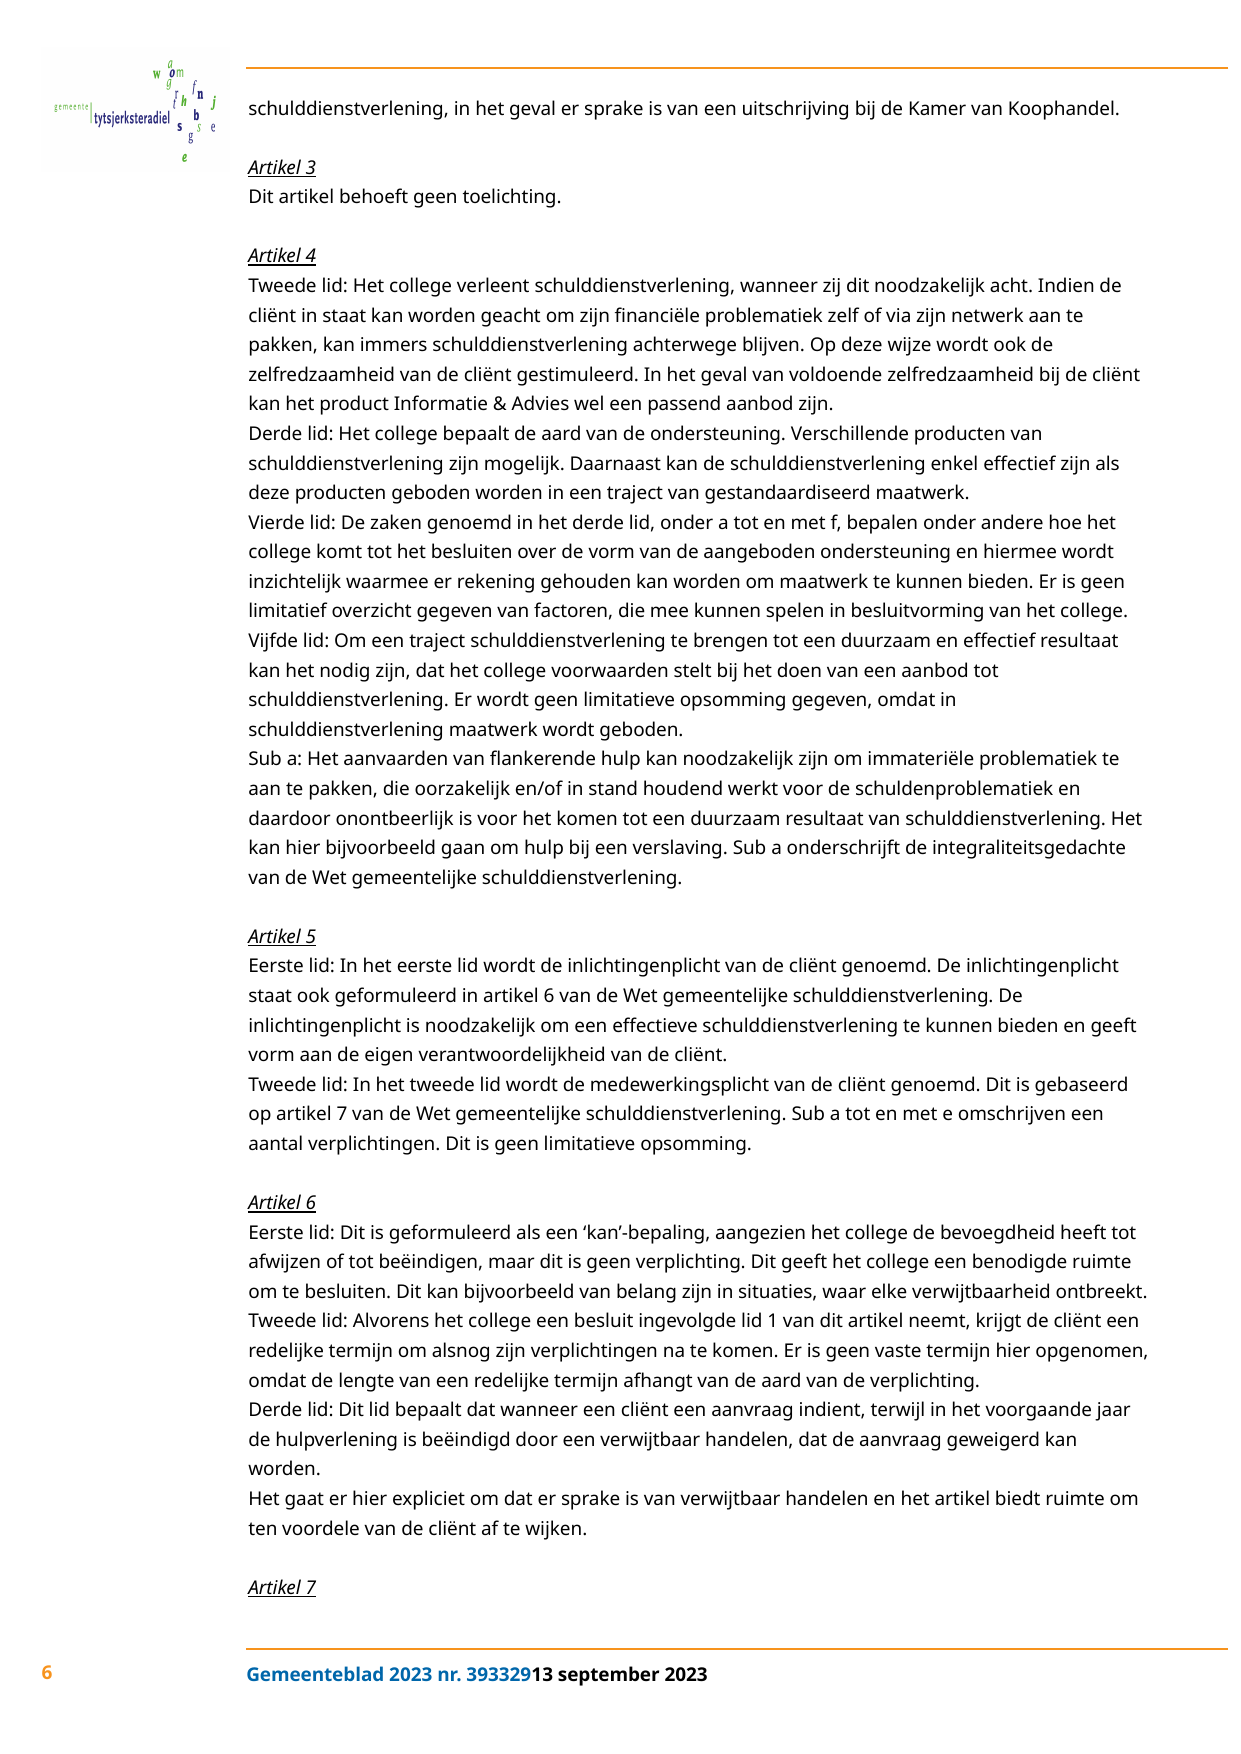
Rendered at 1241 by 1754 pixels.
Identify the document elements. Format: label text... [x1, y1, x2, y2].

text Derde lid: Het college bepaalt de aard van de ondersteuning. Verschillende producten van schulddienstverlening zijn mogelijk. Daarnaast kan de schulddienstverlening enkel effectief zijn als deze producten geboden worden in een traject van gestandaardiseerd maatwerk. [248, 420, 1152, 505]
text Artikel 5 [248, 923, 1152, 949]
text Artikel 7 [248, 1574, 1152, 1600]
text Vierde lid: De zaken genoemd in het derde lid, onder a tot en met f, bepalen onder andere hoe het college komt tot het besluiten over de vorm van de aangeboden ondersteuning en hiermee wordt inzichtelijk waarmee er rekening gehouden kan worden om maatwerk te kunnen bieden. Er is geen limitatief overzicht gegeven van factoren, die mee kunnen spelen in besluitvorming van het college. [248, 509, 1152, 623]
text Vijfde lid: Om een traject schulddienstverlening te brengen tot een duurzaam en effectief resultaat kan het nodig zijn, dat het college voorwaarden stelt bij het doen van een aanbod tot schulddienstverlening. Er wordt geen limitatieve opsomming gegeven, omdat in schulddienstverlening maatwerk wordt geboden. [248, 627, 1152, 742]
text Artikel 6 [248, 1189, 1152, 1215]
text Artikel 3 [248, 154, 1152, 180]
text Sub a: Het aanvaarden van flankerende hulp kan noodzakelijk zijn om immateriële problematiek te aan te pakken, die oorzakelijk en/of in stand houdend werkt voor de schuldenproblematiek en daardoor onontbeerlijk is voor het komen tot een duurzaam resultaat van schulddienstverlening. Het kan hier bijvoorbeeld gaan om hulp bij een verslaving. Sub a onderschrijft de integraliteitsgedachte van de Wet gemeentelijke schulddienstverlening. [248, 746, 1152, 890]
text Eerste lid: Dit is geformuleerd als een ‘kan’-bepaling, aangezien het college de bevoegdheid heeft tot afwijzen of tot beëindigen, maar dit is geen verplichting. Dit geeft het college een benodigde ruimte om te besluiten. Dit kan bijvoorbeeld van belang zijn in situaties, waar elke verwijtbaarheid ontbreekt. [248, 1219, 1152, 1304]
text schulddienstverlening, in het geval er sprake is van een uitschrijving bij de Kamer van Koophandel. [248, 95, 1152, 121]
text Dit artikel behoeft geen toelichting. [248, 183, 1152, 209]
text Derde lid: Dit lid bepaalt dat wanneer een cliënt een aanvraag indient, terwijl in het voorgaande jaar de hulpverlening is beëindigd door een verwijtbaar handelen, dat de aanvraag geweigerd kan worden. [248, 1396, 1152, 1481]
text Eerste lid: In het eerste lid wordt de inlichtingenplicht van de cliënt genoemd. De inlichtingenplicht staat ook geformuleerd in artikel 6 van de Wet gemeentelijke schulddienstverlening. De inlichtingenplicht is noodzakelijk om een effectieve schulddienstverlening te kunnen bieden en geeft vorm aan de eigen verantwoordelijkheid van de cliënt. [248, 953, 1152, 1067]
text Tweede lid: Het college verleent schulddienstverlening, wanneer zij dit noodzakelijk acht. Indien de cliënt in staat kan worden geacht om zijn financiële problematiek zelf of via zijn netwerk aan te pakken, kan immers schulddienstverlening achterwege blijven. Op deze wijze wordt ook de zelfredzaamheid van de cliënt gestimuleerd. In het geval van voldoende zelfredzaamheid bij de cliënt kan het product Informatie & Advies wel een passend aanbod zijn. [248, 272, 1152, 416]
picture [41, 47, 231, 172]
text Het gaat er hier expliciet om dat er sprake is van verwijtbaar handelen en het artikel biedt ruimte om ten voordele van de cliënt af te wijken. [248, 1485, 1152, 1541]
text Artikel 4 [248, 243, 1152, 268]
text Tweede lid: In het tweede lid wordt de medewerkingsplicht van de cliënt genoemd. Dit is gebaseerd op artikel 7 van de Wet gemeentelijke schulddienstverlening. Sub a tot en met e omschrijven een aantal verplichtingen. Dit is geen limitatieve opsomming. [248, 1071, 1152, 1156]
text Tweede lid: Alvorens het college een besluit ingevolgde lid 1 van dit artikel neemt, krijgt de cliënt een redelijke termijn om alsnog zijn verplichtingen na te komen. Er is geen vaste termijn hier opgenomen, omdat de lengte van een redelijke termijn afhangt van de aard van de verplichting. [248, 1308, 1152, 1393]
